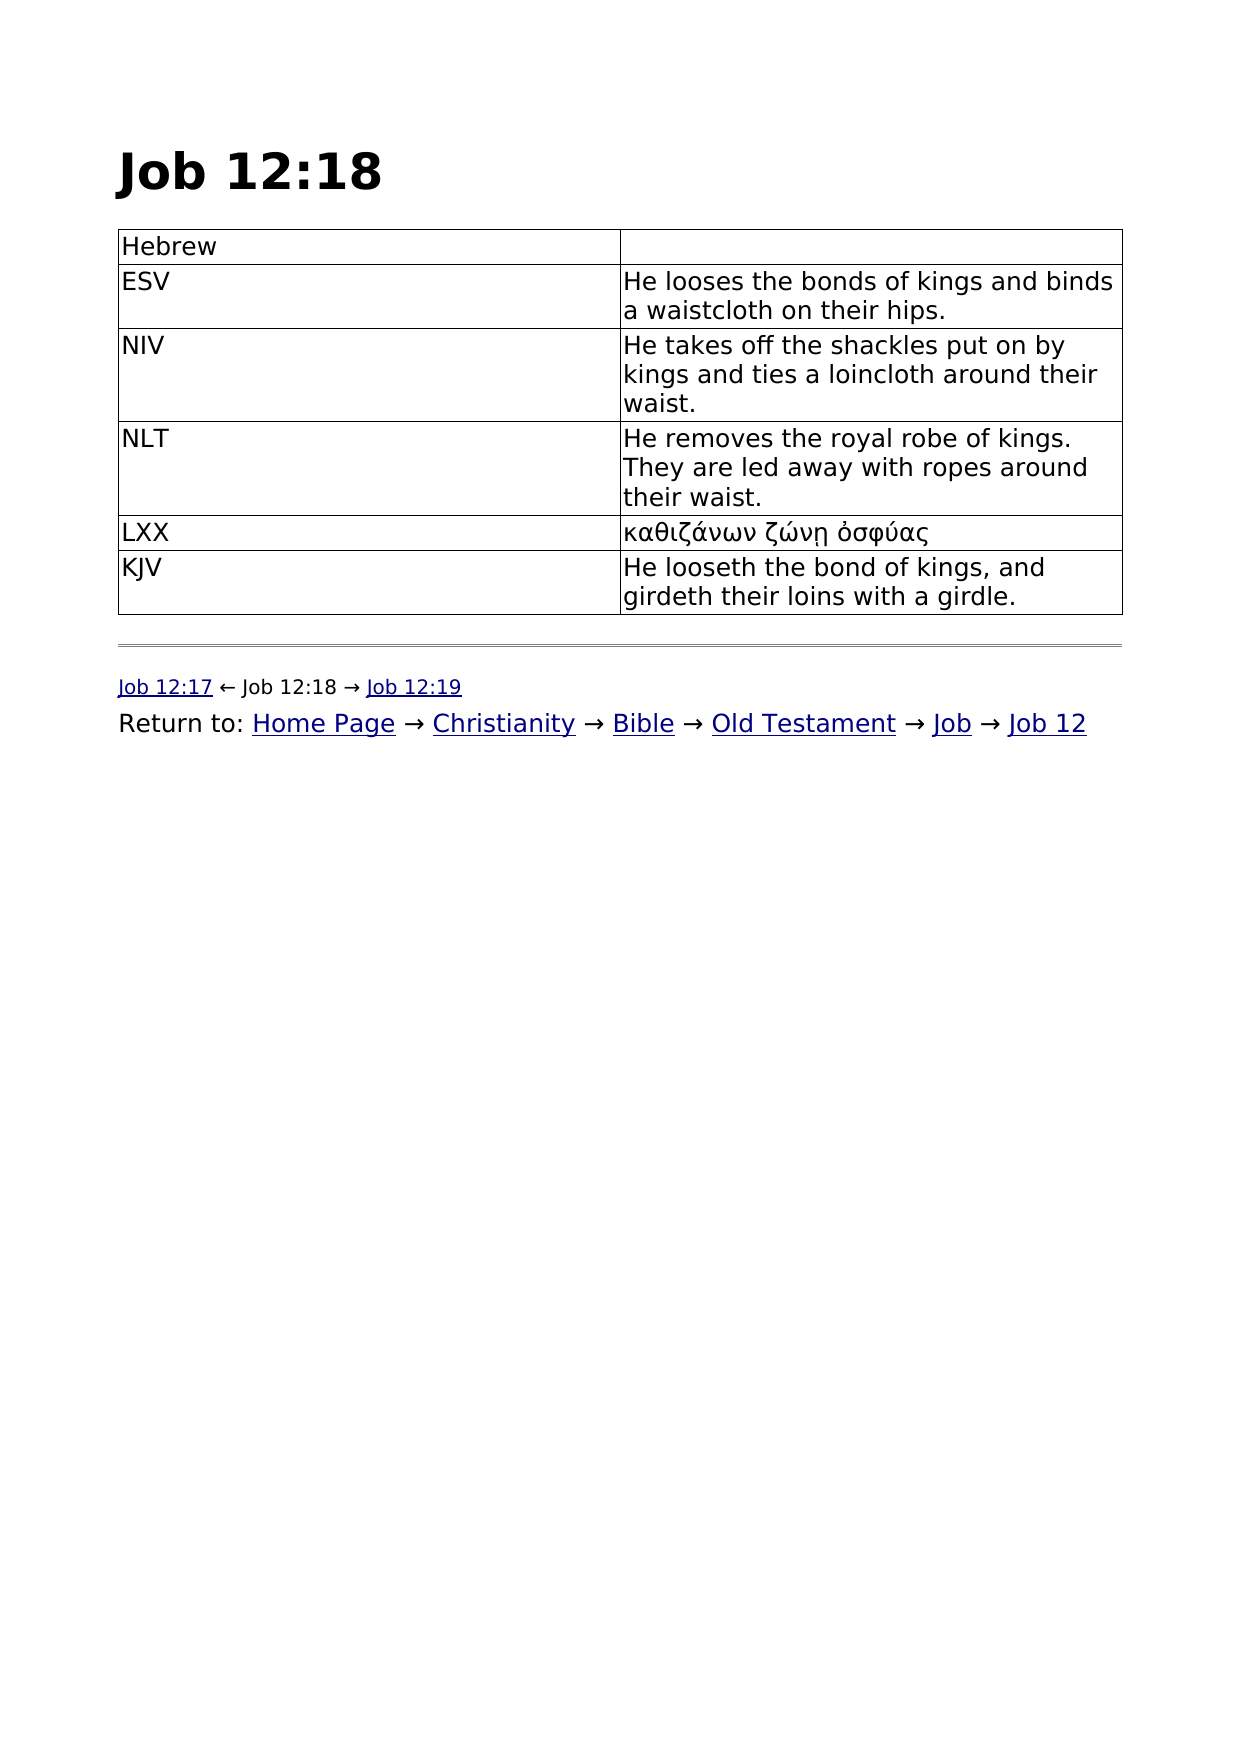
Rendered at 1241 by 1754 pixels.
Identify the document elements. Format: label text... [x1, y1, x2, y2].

text Job 12:17 ← Job 12:18 → Job 12:19 [118, 676, 1122, 709]
table_cell NIV [119, 329, 620, 421]
table_cell καθιζάνων ζώνῃ ὀσφύας [621, 516, 1122, 550]
table_header [621, 230, 1122, 264]
table_cell ESV [119, 265, 620, 328]
text Return to: Home Page → Christianity → Bible → Old Testament → Job → Job 12 [118, 709, 1122, 739]
subtitle Job 12:18 [118, 143, 1122, 201]
table_cell He takes off the shackles put on by kings and ties a loincloth around their waist. [621, 329, 1122, 421]
table_cell He removes the royal robe of kings. They are led away with ropes around their waist. [621, 422, 1122, 515]
table_header Hebrew [119, 230, 620, 264]
table_cell NLT [119, 422, 620, 515]
table_cell He looseth the bond of kings, and girdeth their loins with a girdle. [621, 551, 1122, 614]
table_cell LXX [119, 516, 620, 550]
table_cell KJV [119, 551, 620, 614]
table_cell He looses the bonds of kings and binds a waistcloth on their hips. [621, 265, 1122, 328]
